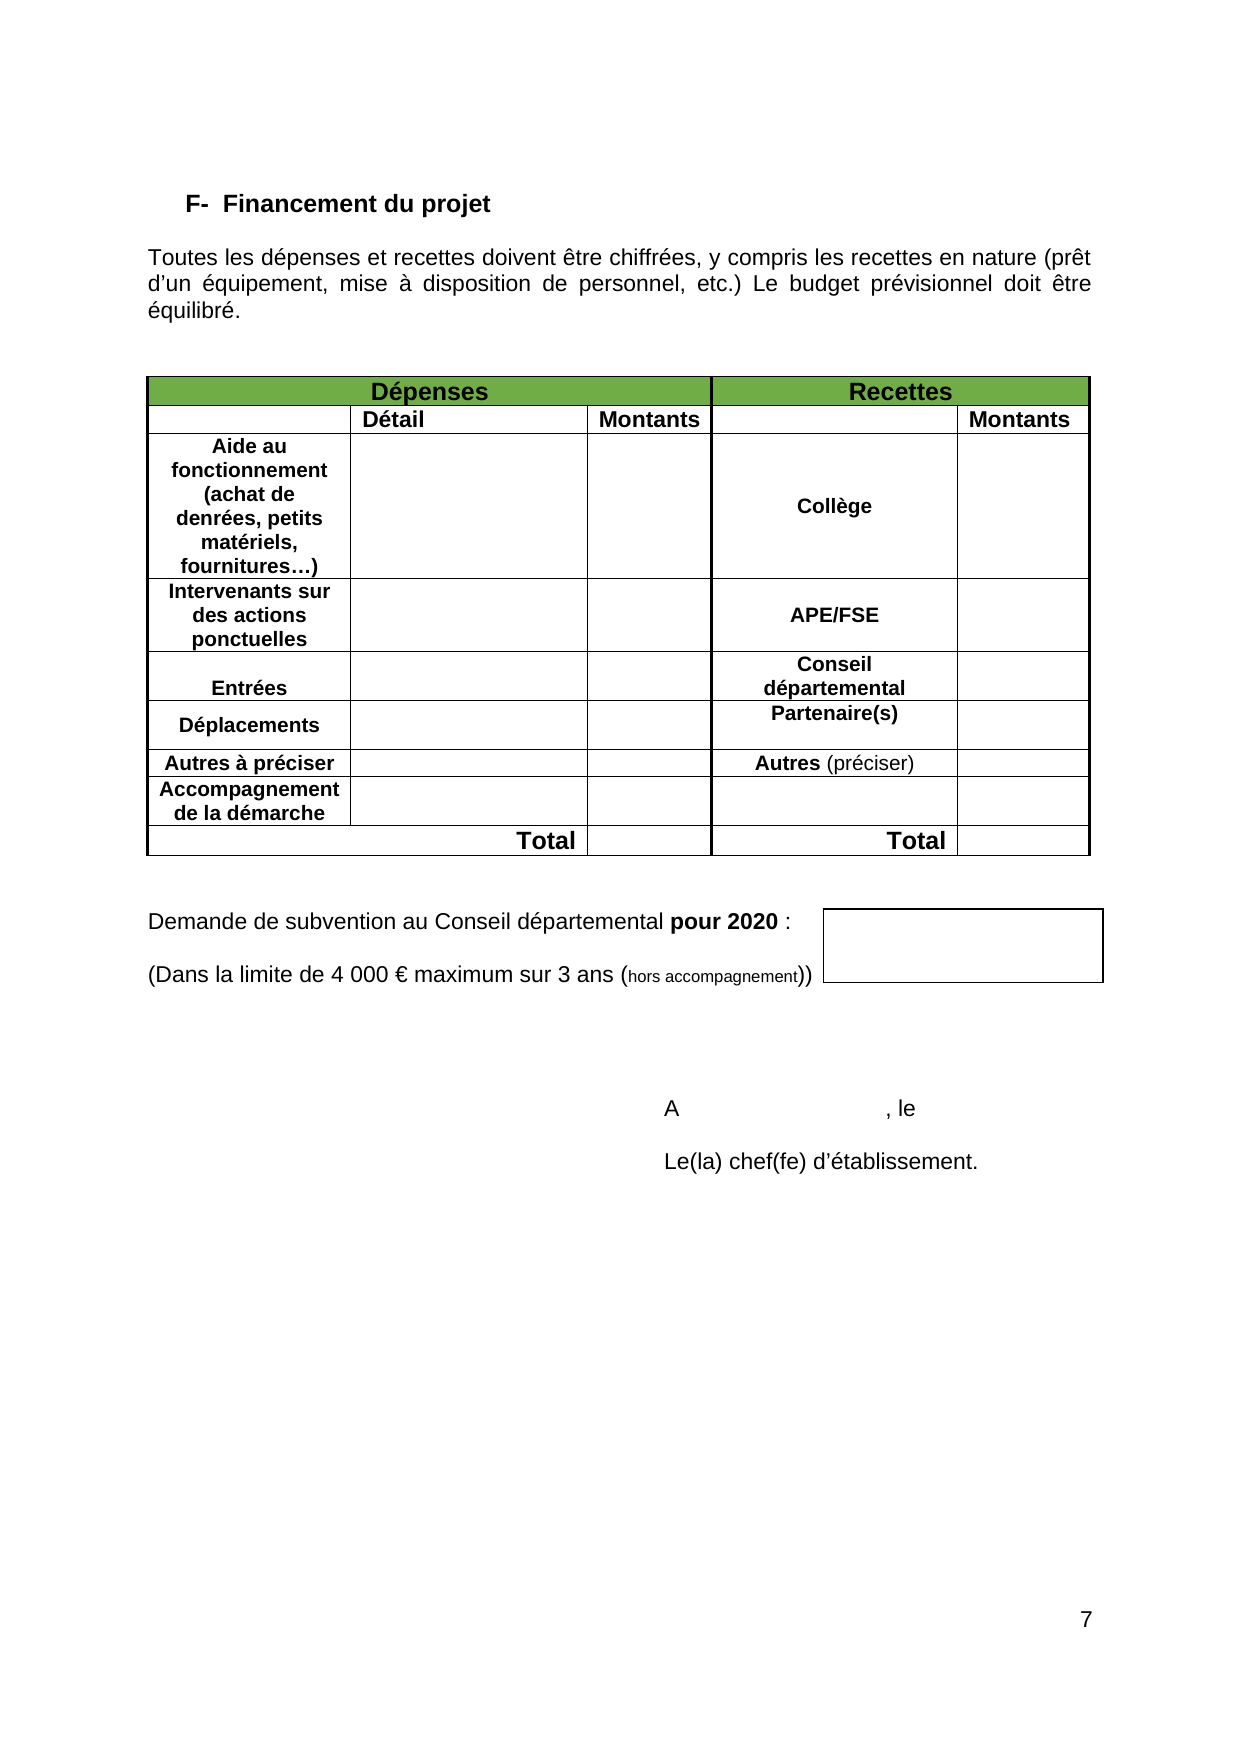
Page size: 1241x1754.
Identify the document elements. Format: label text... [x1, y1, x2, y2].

table_cell [351, 434, 587, 578]
table_cell Collège [713, 434, 957, 578]
table_cell [588, 750, 710, 776]
table_cell [958, 826, 1088, 854]
table_cell [588, 826, 710, 854]
table_cell [351, 652, 587, 699]
table_cell [958, 777, 1088, 825]
table_cell [588, 434, 710, 578]
table_cell [588, 579, 710, 651]
table_cell [958, 652, 1088, 699]
table_cell [351, 750, 587, 776]
table_cell APE/FSE [713, 579, 957, 651]
table_cell [351, 777, 587, 825]
table_cell Autres (préciser) [713, 750, 957, 776]
table_cell Intervenants sur des actions ponctuelles [149, 579, 350, 651]
text Toutes les dépenses et recettes doivent être chiffrées, y compris les recettes en nature (prêt d’un équipement, mise à disposition de personnel, etc.) Le budget prévisionnel doit être équilibré. [148, 244, 1093, 323]
table_cell [588, 701, 710, 748]
table_cell [149, 406, 350, 433]
table_cell [351, 579, 587, 651]
table_cell Montants [958, 406, 1088, 433]
table_header Dépenses [149, 377, 710, 405]
table_cell Détail [351, 406, 587, 433]
table_cell Total [713, 826, 957, 854]
text Le(la) chef(fe) d’établissement. [148, 1148, 1093, 1174]
text Demande de subvention au Conseil départemental pour 2020 : [148, 908, 823, 935]
text [824, 910, 1102, 982]
table_cell [588, 652, 710, 699]
table_cell Montants [588, 406, 710, 433]
table_cell Autres à préciser [149, 750, 350, 776]
table_cell Accompagnement de la démarche [149, 777, 350, 825]
table_cell Aide au fonctionnement (achat de denrées, petits matériels, fournitures…) [149, 434, 350, 578]
text A , le [148, 1093, 1093, 1122]
table_cell Conseil départemental [713, 652, 957, 699]
text (Dans la limite de 4 000 € maximum sur 3 ans (hors accompagnement)) [148, 961, 1093, 987]
table_cell Entrées [149, 652, 350, 699]
table_cell [958, 434, 1088, 578]
table_cell [588, 777, 710, 825]
table_cell [713, 406, 957, 433]
table_cell [958, 579, 1088, 651]
table_cell [351, 701, 587, 748]
table_cell Déplacements [149, 701, 350, 748]
table_cell Total [149, 826, 587, 854]
table_header Recettes [713, 377, 1088, 405]
table_cell Partenaire(s) [713, 701, 957, 748]
table_cell [958, 701, 1088, 748]
table_cell [713, 777, 957, 825]
table_cell [958, 750, 1088, 776]
list Financement du projet [185, 189, 1093, 217]
